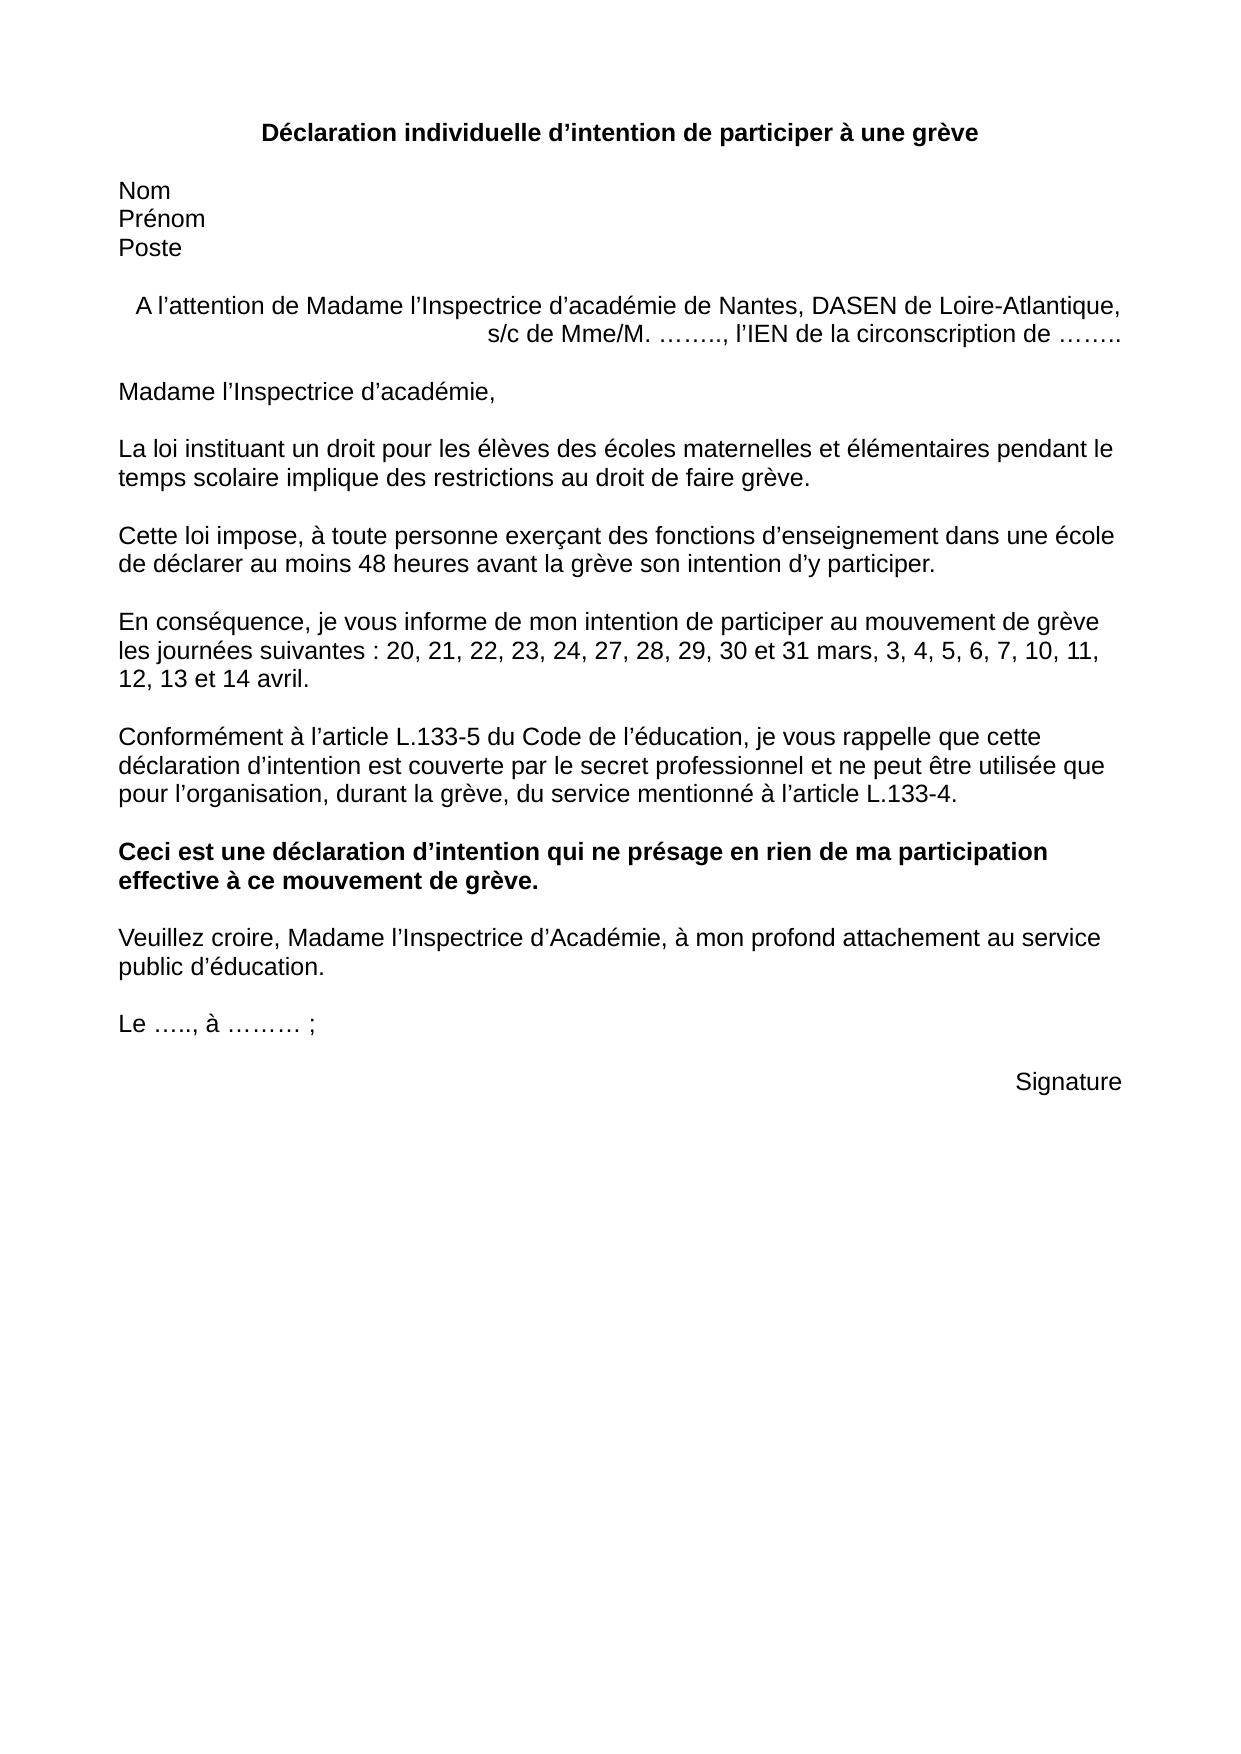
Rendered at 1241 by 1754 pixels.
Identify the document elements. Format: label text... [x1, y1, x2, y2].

text s/c de Mme/M. …….., l’IEN de la circonscription de …….. [118, 319, 1122, 348]
text Poste [118, 233, 1122, 262]
text Madame l’Inspectrice d’académie, [118, 377, 1122, 406]
text La loi instituant un droit pour les élèves des écoles maternelles et élémentaires pendant le temps scolaire implique des restrictions au droit de faire grève. [118, 434, 1122, 492]
text Veuillez croire, Madame l’Inspectrice d’Académie, à mon profond attachement au service public d’éducation. [118, 923, 1122, 981]
text Ceci est une déclaration d’intention qui ne présage en rien de ma participation effective à ce mouvement de grève. [118, 837, 1122, 894]
text A l’attention de Madame l’Inspectrice d’académie de Nantes, DASEN de Loire-Atlantique, [118, 291, 1122, 319]
text Nom [118, 176, 1122, 204]
text Prénom [118, 204, 1122, 233]
text Déclaration individuelle d’intention de participer à une grève [118, 118, 1122, 147]
text Le ….., à ……… ; [118, 1009, 1122, 1038]
text Signature [118, 1067, 1122, 1096]
text Conformément à l’article L.133-5 du Code de l’éducation, je vous rappelle que cette déclaration d’intention est couverte par le secret professionnel et ne peut être utilisée que pour l’organisation, durant la grève, du service mentionné à l’article L.133-4. [118, 722, 1122, 808]
text En conséquence, je vous informe de mon intention de participer au mouvement de grève les journées suivantes : 20, 21, 22, 23, 24, 27, 28, 29, 30 et 31 mars, 3, 4, 5, 6, 7, 10, 11, 12, 13 et 14 avril. [118, 607, 1122, 693]
text Cette loi impose, à toute personne exerçant des fonctions d’enseignement dans une école de déclarer au moins 48 heures avant la grève son intention d’y participer. [118, 521, 1122, 578]
